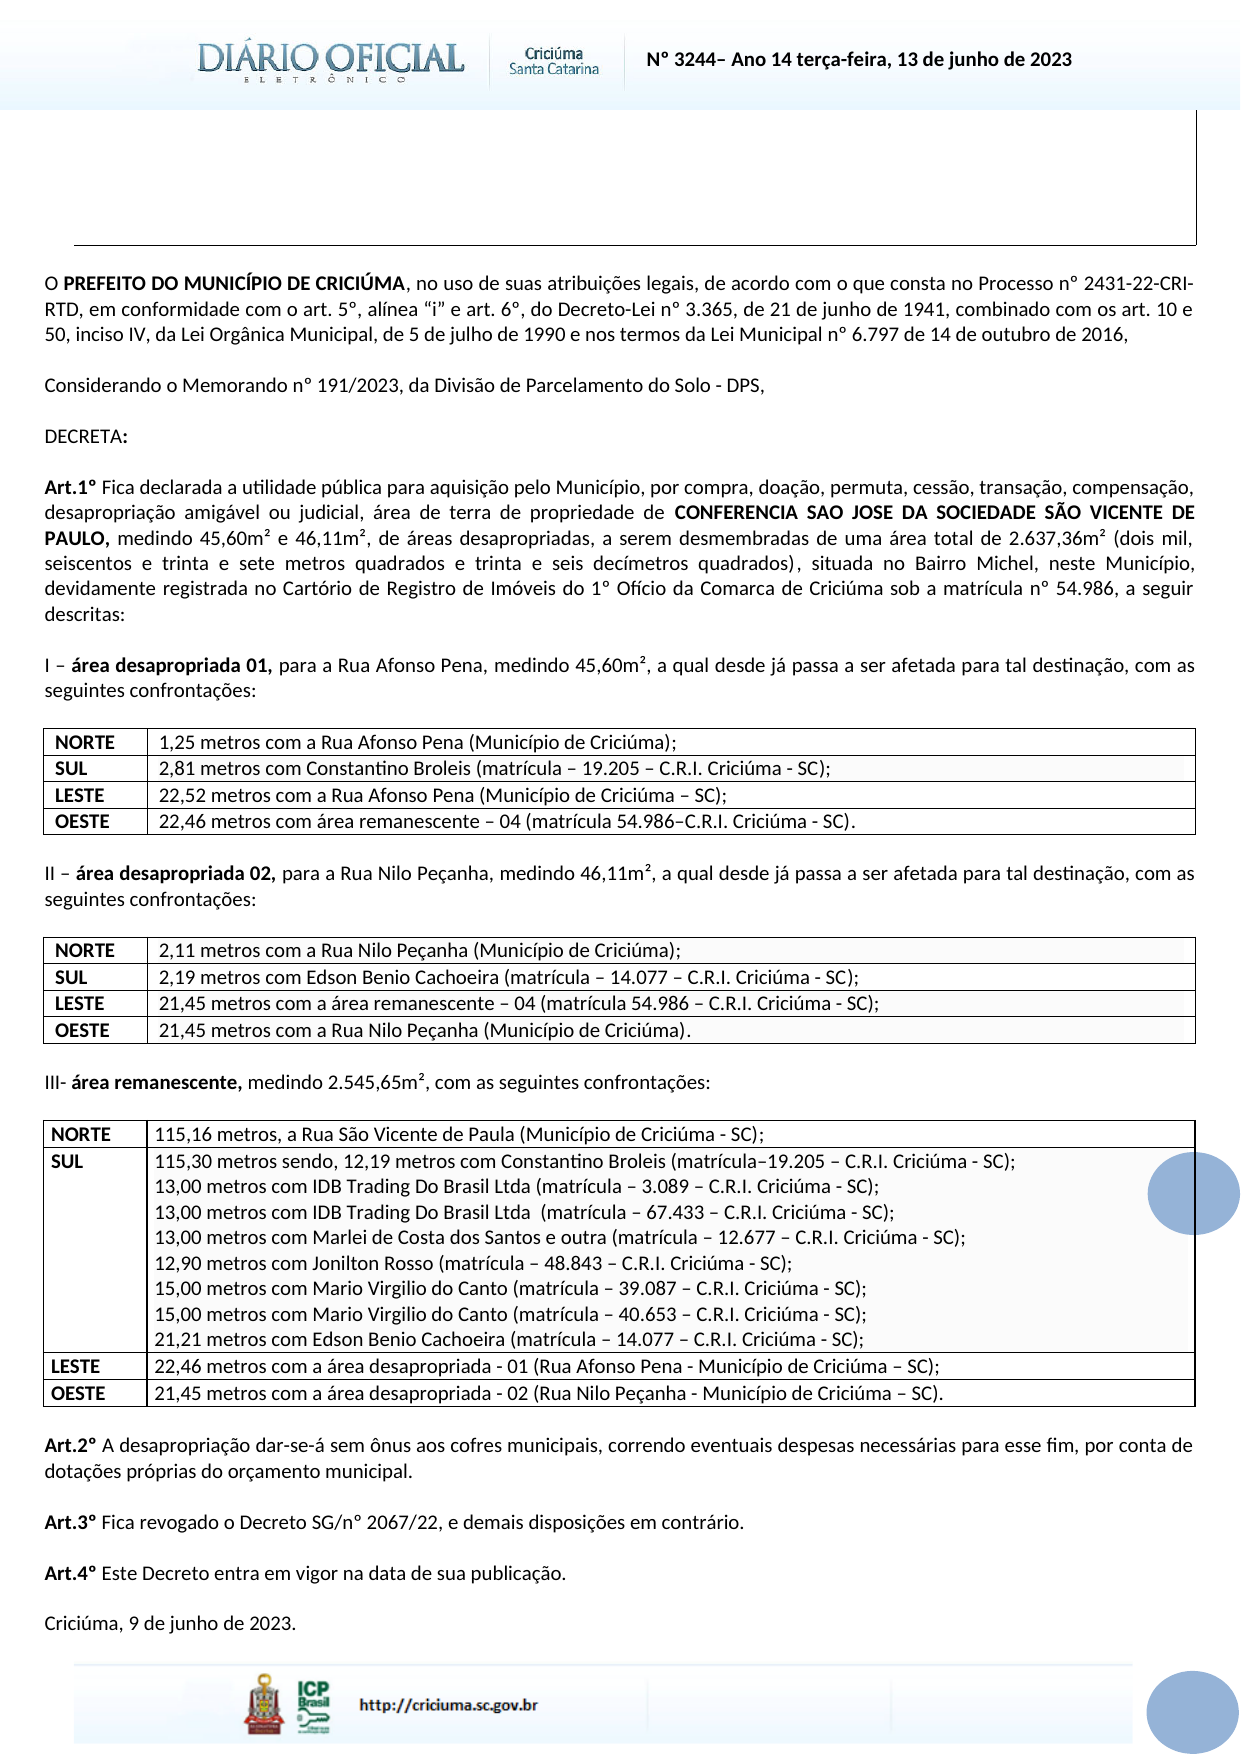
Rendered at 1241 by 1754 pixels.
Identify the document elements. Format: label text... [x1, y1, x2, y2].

text Criciúma, 9 de junho de 2023. [44, 1611, 1196, 1636]
table_cell OESTE [44, 809, 147, 834]
table_cell SUL [44, 756, 147, 781]
table_header NORTE [44, 938, 147, 963]
table_header 1,25 metros com a Rua Afonso Pena (Município de Criciúma); [148, 729, 1195, 754]
text O PREFEITO DO MUNICÍPIO DE CRICIÚMA, no uso de suas atribuições legais, de acordo com o que consta no Processo nº 2431-22-CRI-RTD, em conformidade com o art. 5º, alínea “i” e art. 6º, do Decreto-Lei nº 3.365, de 21 de junho de 1941, combinado com os art. 10 e 50, inciso IV, da Lei Orgânica Municipal, de 5 de julho de 1990 e nos termos da Lei Municipal nº 6.797 de 14 de outubro de 2016, [44, 271, 1196, 347]
text II – área desapropriada 02, para a Rua Nilo Peçanha, medindo 46,11m², a qual desde já passa a ser afetada para tal destinação, com as seguintes confrontações: [44, 860, 1196, 911]
table_cell OESTE [44, 1380, 146, 1406]
table_cell 22,46 metros com a área desapropriada - 01 (Rua Afonso Pena - Município de Criciúma – SC); [148, 1353, 1194, 1379]
table_cell LESTE [44, 1353, 146, 1379]
table_cell SUL [44, 1148, 146, 1352]
text Art.3º Fica revogado o Decreto SG/nº 2067/22, e demais disposições em contrário. [44, 1509, 1196, 1534]
table_cell LESTE [44, 991, 147, 1016]
table_cell 22,46 metros com área remanescente – 04 (matrícula 54.986–C.R.I. Criciúma - SC). [148, 809, 1195, 834]
table_cell SUL [44, 964, 147, 989]
table_cell OESTE [44, 1017, 147, 1042]
text III- área remanescente, medindo 2.545,65m², com as seguintes confrontações: [44, 1069, 1196, 1094]
text Art.2º A desapropriação dar-se-á sem ônus aos cofres municipais, correndo eventuais despesas necessárias para esse fim, por conta de dotações próprias do orçamento municipal. [44, 1433, 1196, 1483]
table_header NORTE [44, 729, 147, 754]
table_cell 21,45 metros com a área desapropriada - 02 (Rua Nilo Peçanha - Município de Criciúma – SC). [148, 1380, 1194, 1406]
text Art.4º Este Decreto entra em vigor na data de sua publicação. [44, 1560, 1196, 1585]
table_cell LESTE [44, 782, 147, 807]
table_cell 22,52 metros com a Rua Afonso Pena (Município de Criciúma – SC); [148, 782, 1195, 807]
table_cell 2,19 metros com Edson Benio Cachoeira (matrícula – 14.077 – C.R.I. Criciúma - SC); [148, 964, 1195, 989]
text I – área desapropriada 01, para a Rua Afonso Pena, medindo 45,60m², a qual desde já passa a ser afetada para tal destinação, com as seguintes confrontações: [44, 652, 1196, 703]
text Art.1º Fica declarada a utilidade pública para aquisição pelo Município, por compra, doação, permuta, cessão, transação, compensação, desapropriação amigável ou judicial, área de terra de propriedade de CONFERENCIA SAO JOSE DA SOCIEDADE SÃO VICENTE DE PAULO, medindo 45,60m² e 46,11m², de áreas desapropriadas, a serem desmembradas de uma área total de 2.637,36m² (dois mil, seiscentos e trinta e sete metros quadrados e trinta e seis decímetros quadrados), situada no Bairro Michel, neste Município, devidamente registrada no Cartório de Registro de Imóveis do 1º Ofício da Comarca de Criciúma sob a matrícula nº 54.986, a seguir descritas: [44, 474, 1196, 626]
table_header NORTE [44, 1121, 146, 1147]
text Considerando o Memorando nº 191/2023, da Divisão de Parcelamento do Solo - DPS, [44, 372, 1196, 398]
table_header 115,16 metros, a Rua São Vicente de Paula (Município de Criciúma - SC); [148, 1121, 1194, 1147]
text DECRETA: [44, 423, 1196, 448]
